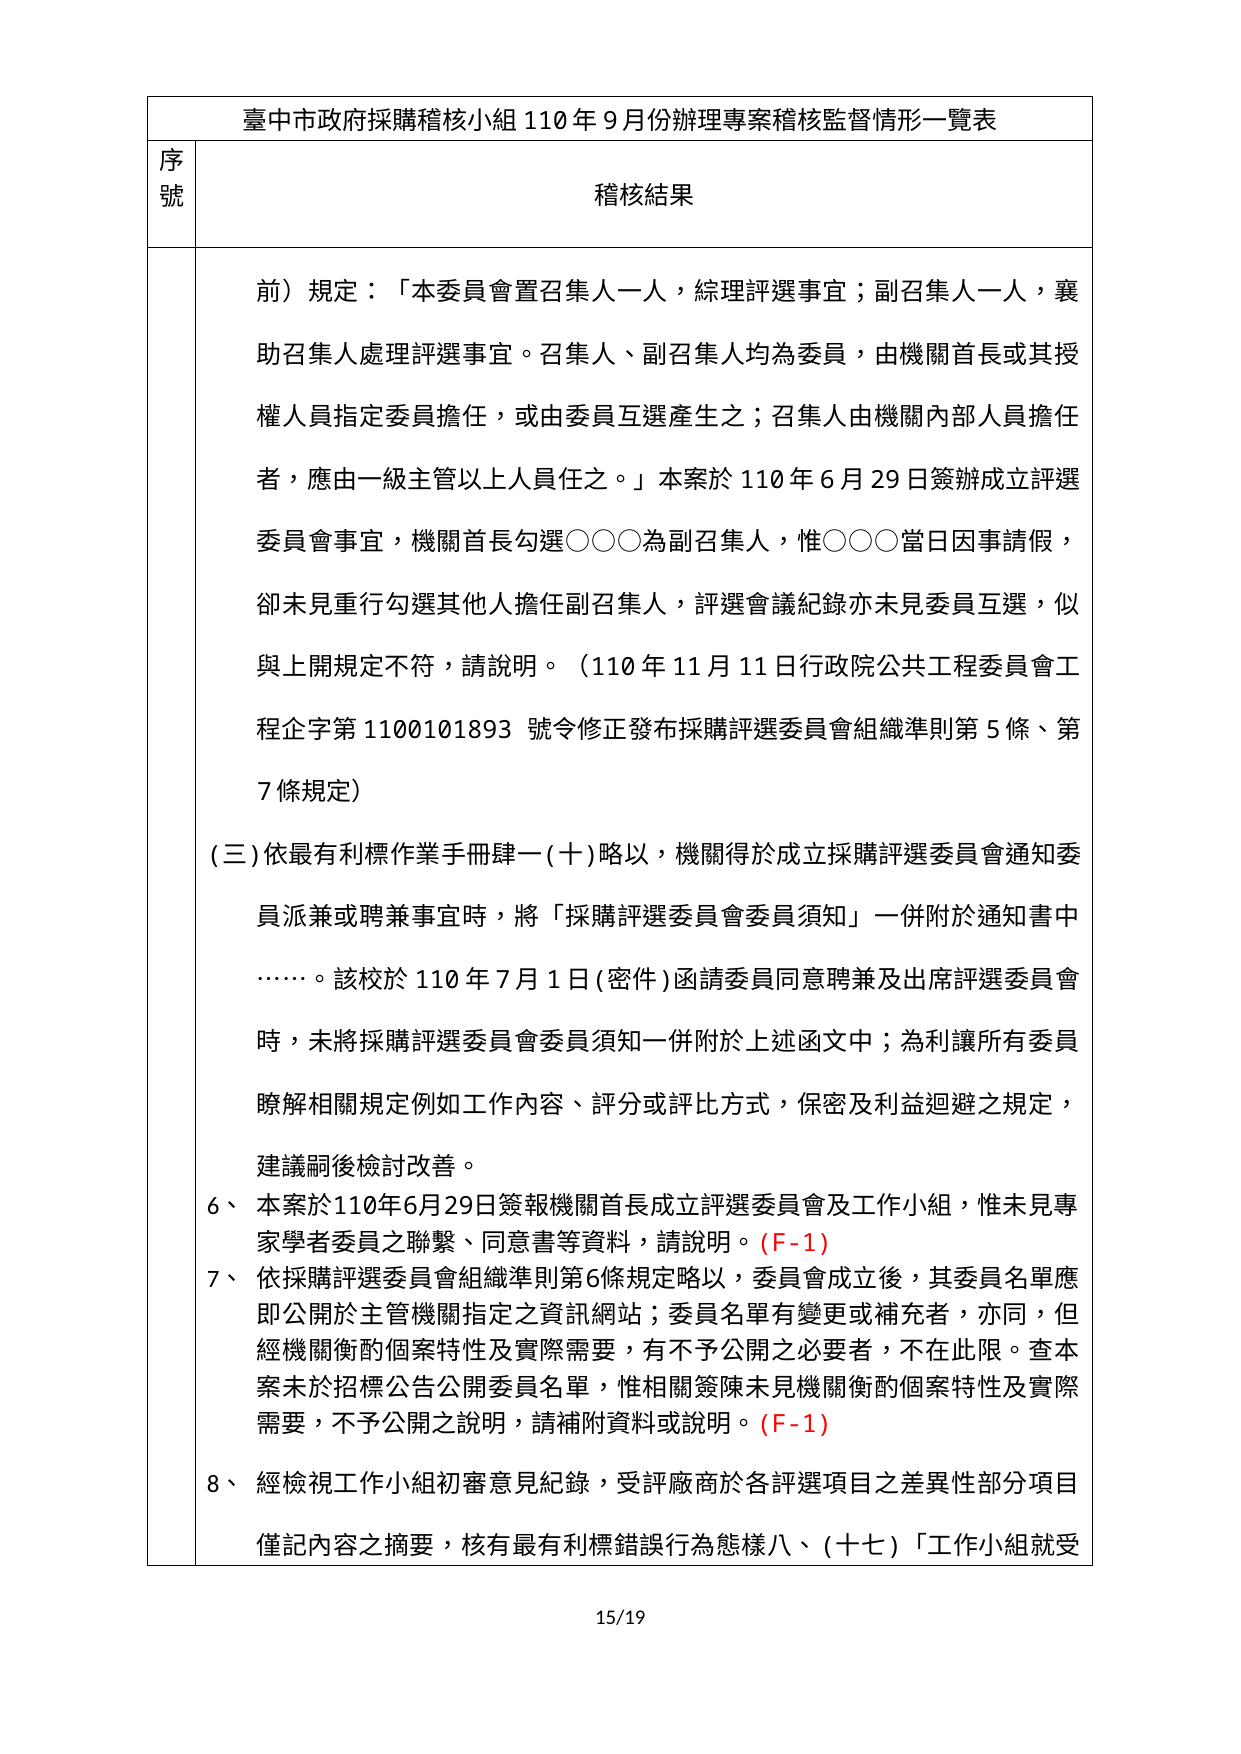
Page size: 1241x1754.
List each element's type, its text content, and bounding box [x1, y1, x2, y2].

table_header 臺中市政府採購稽核小組110年9月份辦理專案稽核監督情形一覽表 [148, 97, 1092, 139]
table_cell [148, 248, 195, 1564]
table_cell 本案限制性招標(經公開評選或公開徵求)公告及決標公告內容，下列事項公告內容有誤或不詳細，建議嗣後改善：(F-1) (一)「是否依據採購法第11條之1，成立採購工作及審查小組」欄位填寫「是」，惟本案非巨額工程採購案件，亦未見成立採購工作及審查小組之資料。 (二)「本案採購契約是否採用主管機關訂定之最新版範本」欄位填寫「是」，惟查本案係使用臺中市政府教育局110.03.16_110學年度學生午餐招標時參採最新契約範本。 (三)「預估需求數量」填寫「1」，查本案係按每日學校用餐人數估算需求數量，未於決標公告詳細敘明。 (四)本案第一次招標於110年6月16日開標，因無廠商投標，經主持人當場宣布流標，惟110年6月18日刊登無法決標公告載明無法決標的理由為「廢標」，似與實際無法決標之情形不同，請說明。 (五)本案110年6月3日更正公告「是否異動招標文件」欄位填列「是」惟未於招標更正公告登載招標文件變更、補充、釋疑事項或其摘要，核有違反「政府採購公告及公報發行辦法」第12條第1項第4款及第6款之規定，請改進。 投標須知部分核有以下需改進之處：(F-1) (一)投標須知第64點未規定投標廠商之基本資格及應附具之證明文件，建議以經濟部編訂之公司行號營業項目代碼表所列之大類、中類、小類為基準載明所需特定營業項目，以利廠商投標。 (二)投標須知第83點受理檢舉單位漏列法務部調查局資訊，法務部廉政署檢舉信箱、地址有誤，且第84點已載明相關資訊，無須重複載明，請改進。 (三)行政院公共工程委員會97年02月04日工程企字第09700056250號函主旨略以：「為提醒技術服務或工程廠商注意法令規定，善盡職責及履行契約義務，以免觸犯法令或違反契約規定而受處罰，請各機關辦理技術服務或工程採購時，於招標文件提供廠商相關法令，並規定廠商於投標或開工前檢附切結書……。」查本案投標須知列有切結書1、2、3、4，惟本案非屬技術服務或工程採購案，應無適用前揭函釋，無須將切結書納入招標文件中，請查明。 以下核有招標公告與招標文件內容不一致之情形，請改進：(F-1) (一)招標公告「是否採行協商措施」載明「否」，投標須知第61點是否採行協商措施亦勾選「否」，惟評選須知第3點第8項規定：「本機關保留本案於無法評定優勝廠商時，……，就所有評選項目採行協商措施之權利。」 (二)招標公告「是否訂有與履約能力有關之基本資格」欄位填列「是」，惟投標須知第64點未見訂有廠商應附與履約能力有關之基本資格證明文件或物品。 廠商評選須知貳之五最有利標評定方式勾選序位法，其第(三)項略以，序位第一之廠商有二家以上，且均得為決標對象……；又參之二略以，有關評選委員名單保密規定勾選「本案未於招標文件中公告……委員名單……」；另該須知內容含有「依採購法第56條規定，評定最有利標」內容；查本案屬準用最有利標之案件，意在評選優勝廠商，非最有利標廠商，建議爾後使用工程會評選須知(準用最有利標)範本。(F-1) 成立採購評選委員會核有以下需改進之處：(F-1) (一)採購評選委員會組織準則108年11月6日行政院公共工程委員會工程企字第1080100937 號令修正發布第4 條規定，刪除第一項有關委員會人數上限規定。另刪除現行條文第一項、第三項及第五項有關「外聘」之相關文字。惟本案成立評選委員會及工作小組簽陳說明二，仍引用舊法規定：「評選委會置委員5至17人，外聘專家、學者……。」請改進。 (二)採購評選委員會組織準則第7條第1項及第2項（110年11月11日修正前）規定：「本委員會置召集人一人，綜理評選事宜；副召集人一人，襄助召集人處理評選事宜。召集人、副召集人均為委員，由機關首長或其授權人員指定委員擔任，或由委員互選產生之；召集人由機關內部人員擔任者，應由一級主管以上人員任之。」本案於110年6月29日簽辦成立評選委員會事宜，機關首長勾選○○○為副召集人，惟○○○當日因事請假，卻未見重行勾選其他人擔任副召集人，評選會議紀錄亦未見委員互選，似與上開規定不符，請說明。（110年11月11日行政院公共工程委員會工程企字第1100101893 號令修正發布採購評選委員會組織準則第5條、第7條規定） (三)依最有利標作業手冊肆一(十)略以，機關得於成立採購評選委員會通知委員派兼或聘兼事宜時，將「採購評選委員會委員須知」一併附於通知書中……。該校於110年7月1日(密件)函請委員同意聘兼及出席評選委員會時，未將採購評選委員會委員須知一併附於上述函文中；為利讓所有委員瞭解相關規定例如工作內容、評分或評比方式，保密及利益迴避之規定，建議嗣後檢討改善。 本案於110年6月29日簽報機關首長成立評選委員會及工作小組，惟未見專家學者委員之聯繫、同意書等資料，請說明。(F-1) 依採購評選委員會組織準則第6條規定略以，委員會成立後，其委員名單應即公開於主管機關指定之資訊網站；委員名單有變更或補充者，亦同，但經機關衡酌個案特性及實際需要，有不予公開之必要者，不在此限。查本案未於招標公告公開委員名單，惟相關簽陳未見機關衡酌個案特性及實際需要，不予公開之說明，請補附資料或說明。(F-1) 經檢視工作小組初審意見紀錄，受評廠商於各評選項目之差異性部分項目僅記內容之摘要，核有最有利標錯誤行為態樣八、(十七)「工作小組就受評廠商資料擬具之初審意見內容過簡」之情形，另廠商名稱僅以「廠商1」、「廠商2」表示，無法判別各為何廠商，嗣後請注意。(F-2) 評選會議核有以下需改進之處：(F-2) (一)依採購評選委員會審議規則第3條之1規定略以，辦理廠商評選，應就各評選項目、受評廠商資料及工作小組初審意見，逐項討論後為之；經檢視110年7月14日評選委員會評選會議紀錄記載過於簡略，嗣後請注意。 (二)依採購評選委員會審議規則第3條之1第2項規定略以，委員會或個別委員評選結果與工作小組初審意見有異時，應有本委員會或該個別委員敘明理由，並列入會議記錄；查本案工作小組初審意見，總評分為廠商2(○○○○有限公司)較高，惟委員會評選結果為○○○○有限公司序位第1，經檢視110年7月14日評選委員會議紀錄無記載前述規定之事項，顯未符規定。 (三)依採購評選委員會審議規則第6條第2項規定略以，不同委員之評選結果有明顯差異時，召集人應提交本委員會議決或依本委員會決議辦理複評，複評結果仍有明顯差異時，由本委員會決議之。查評選委員會評審結果總表其他記事中不同委員評選結果有無明顯差異情形(如有，其情形及處置) 記載為無，惟經檢視總表，各不同委員評選結果間有最有利標作業手冊所列之明顯差異(2家廠商參與評選，同一廠商，有委員評定其序位為第1，同時亦有委員評定其序位為第2)，未依前述規定辦理複評，顯未符規定。 依政府採購法第61條及其施行細則第84、85條規定略以，公告金額以上採購之招標，應於決標後將決標結果書面通知各投標廠商。其通知應包括下列事項：一、有案號者，其案號。二、決標標的之名稱及數量摘要。三、得標廠商名稱。四、決標金額。五、決標日期。本案查無相關決標通知等書面資料可稽，請補附資料或說明。(F-2) 履約資料提送不全：(F-3) (一)依投標須知第43點規定，履約保證金繳納期限為決標後經機關通知次日起10個辦公日內。查得標廠商於110年7月27日繳納550,000元履約保證金連帶保證書，惟案附資料未見機關通知等資料，未能確認有無逾繳納期限，請補充資料或說明；又依投標須知第42點規定，履約保證金連帶保證金有限期應較契約約定之最後施工、供應或安裝期長90日，本案履約期限至111年6月30日，有限期應至111年9月30日，惟經檢視連帶保證書有效期至111年8月31日止，與前述規定不符，請補充資料或說明。 (二)依契約第10條規定廠商應投保公共責任意外險，惟未見相關投保資料，請補附資料或說明。 (三)依契約第8條第28款第3目規定，廠商應於簽約後10日內，檢具派遣勞工名冊，未見相關資料，請補充資料或說明。 契約書第8條第35款第4目略以，每日食材、菜色、品質……，由驗收人員驗收並每日製作完整驗收紀錄。又第12條第10款略以，除每日實物驗收外，於次月10日前辦理驗收會議，進行廠商供應月之盒餐品質、餐量、食材驗檢報告……。查本案未提供每日完整驗收紀錄，且監辦人員亦無法於監辦人員欄位載明不派員監辦之情形，建議契約有關「驗收」條款，嗣後配合實務作業妥為規範。(F-3) 依出納管理手冊第32點規定略以，出納管理單位依招標文件規定，收取押標金，應開立收據，退還時，對未得標廠商，可即時退還者，出納管理單位應依據採購單位之通知，由廠商檢附採購單位已簽認之文件，連同原繳納之收據或於原繳納押標金之收據上經採購單位簽註未得標之文字與簽章後退還。對無法即時退還者，應循一般付款程序辦理。本案於110年7月14日開標，7月16日決標，○○○○有限公司之押標金支票於7月19日退還，又○○○○有限公司之押標金支票於110年8月11日退還，有關押標金之退還與上述規定無法即時退還應循一般付款程序辦理不符，嗣後請注意。(F-2) 其他建議事項：(G) (一)依本府文書處理實施要點第5點第8款前段規定，文書處理過程中之有關人員，均應於文面適當位置蓋職名章，並記明時間，以明責任。是以，建請爾後加註日期及時間。 (二)機關採用準用最有利標方式決標，其相關簽辦文件等，建請採用主管機關行政院公共工程委員會表格，請至該會全球資訊網\政府採購\採購手冊及範例\機關辦理最有利標簽辦文件範例\準用最有利標項下載，以避免錯漏。 (三)本案110年7月16日議價會議紀錄載明廠商承諾事項，建議貴校辦理驗收時，逐一列入驗收紀錄為宜。 [196, 248, 1092, 1564]
table_cell 稽核結果 [196, 141, 1092, 247]
table_cell 序號 [148, 141, 195, 247]
